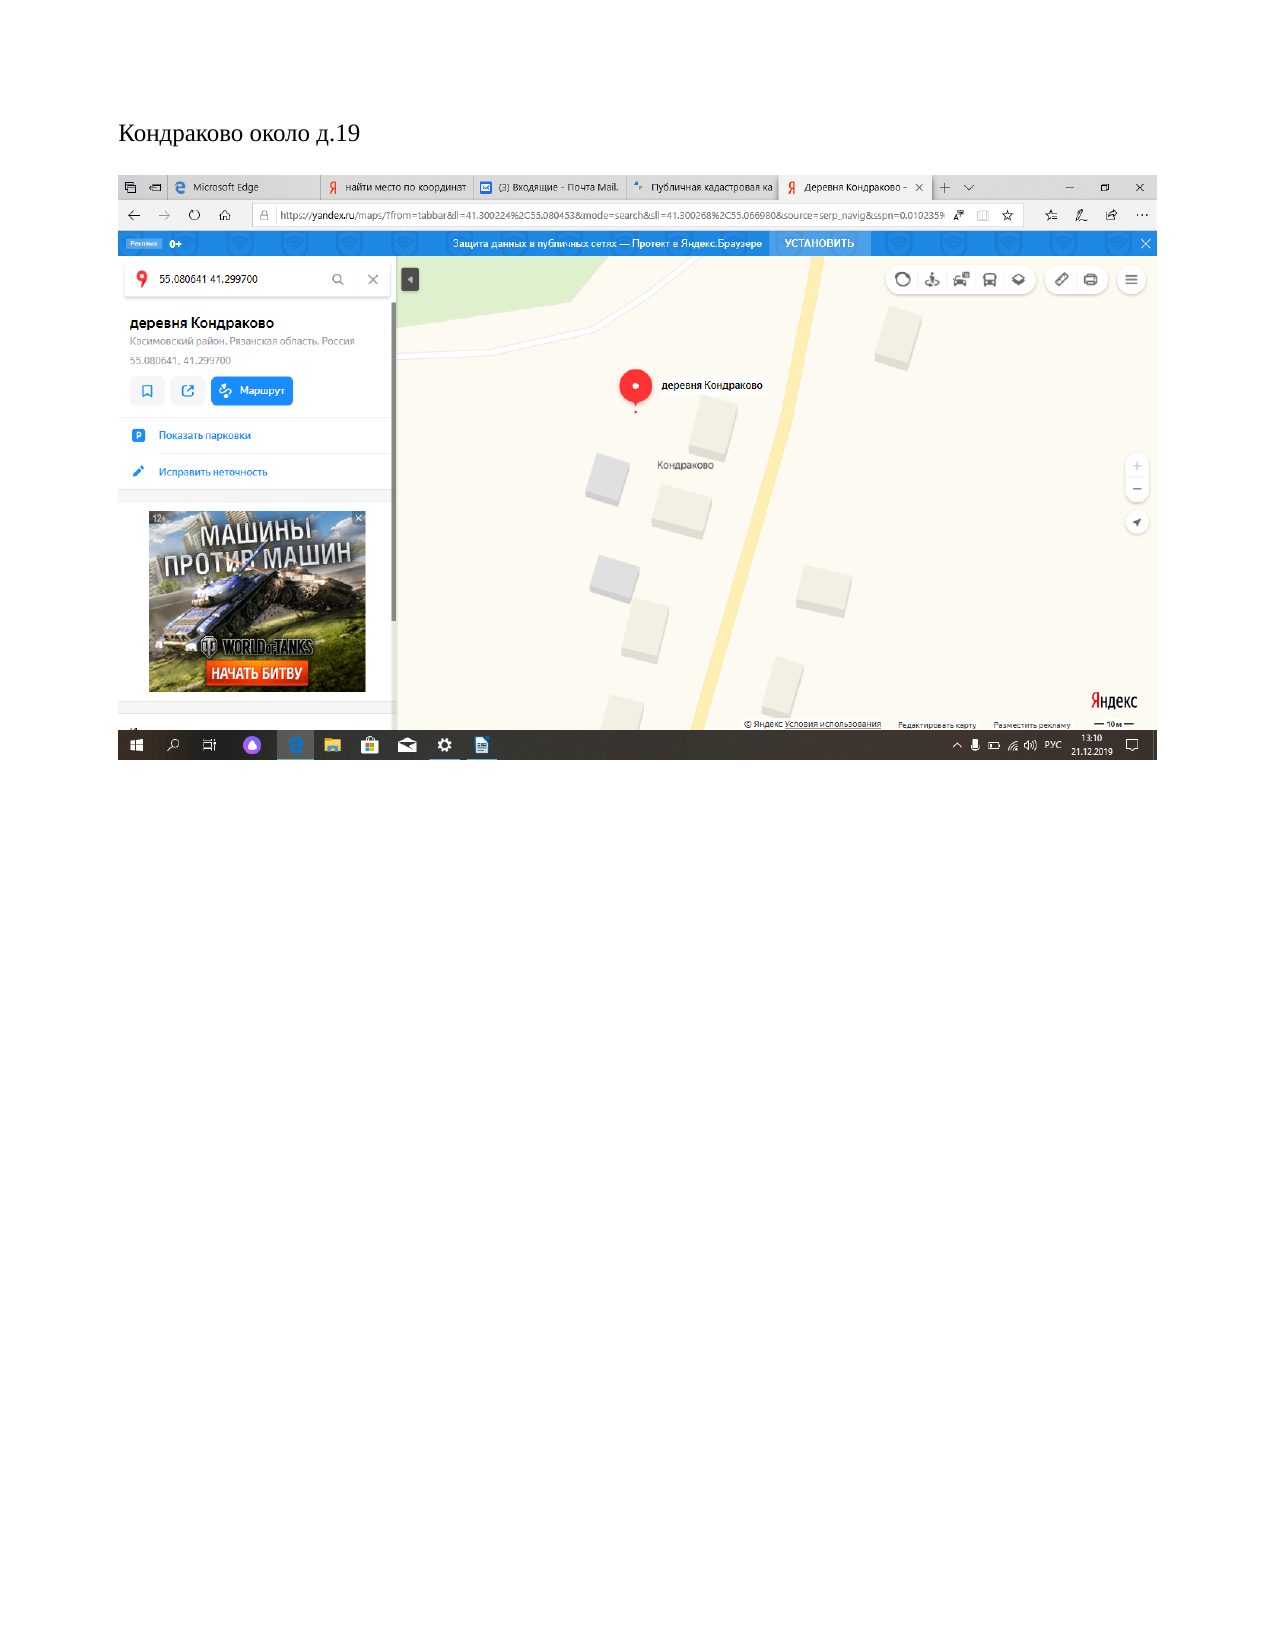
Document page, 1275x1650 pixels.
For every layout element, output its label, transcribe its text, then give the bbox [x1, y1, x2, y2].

picture [118, 175, 1157, 760]
text Кондраково около д.19 [118, 118, 1157, 147]
